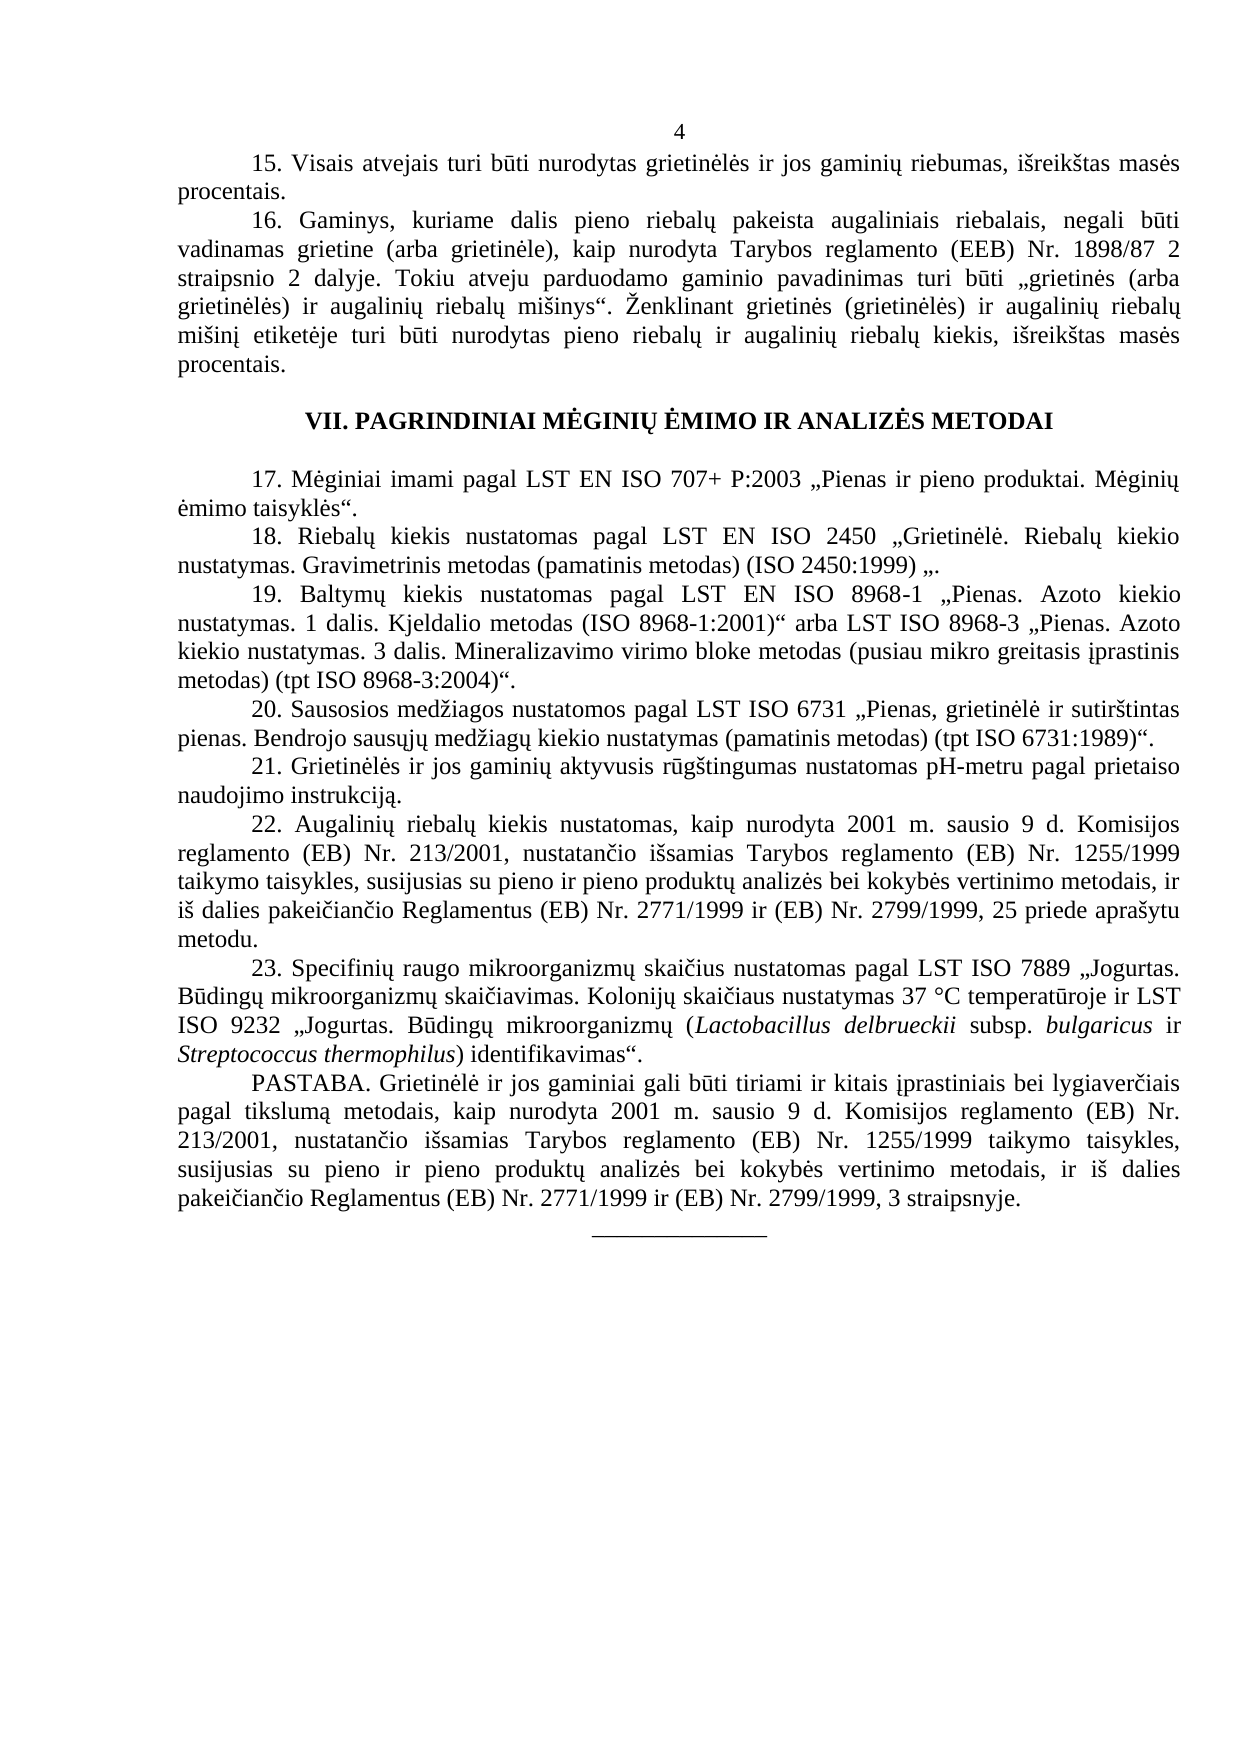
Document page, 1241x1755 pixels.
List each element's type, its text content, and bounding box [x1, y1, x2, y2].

text 23. Specifinių raugo mikroorganizmų skaičius nustatomas pagal LST ISO 7889 „Jogurtas. Būdingų mikroorganizmų skaičiavimas. Kolonijų skaičiaus nustatymas 37 °C temperatūroje ir LST ISO 9232 „Jogurtas. Būdingų mikroorganizmų (Lactobacillus delbrueckii subsp. bulgaricus ir Streptococcus thermophilus) identifikavimas“. [177, 953, 1181, 1068]
text 15. Visais atvejais turi būti nurodytas grietinėlės ir jos gaminių riebumas, išreikštas masės procentais. [177, 148, 1181, 205]
text ______________ [177, 1211, 1181, 1240]
text 18. Riebalų kiekis nustatomas pagal LST EN ISO 2450 „Grietinėlė. Riebalų kiekio nustatymas. Gravimetrinis metodas (pamatinis metodas) (ISO 2450:1999) „. [177, 521, 1181, 579]
text 21. Grietinėlės ir jos gaminių aktyvusis rūgštingumas nustatomas pH-metru pagal prietaiso naudojimo instrukciją. [177, 751, 1181, 809]
text VII. PAGRINDINIAI MĖGINIŲ ĖMIMO IR ANALIZĖS METODAI [177, 406, 1181, 435]
text PASTABA. Grietinėlė ir jos gaminiai gali būti tiriami ir kitais įprastiniais bei lygiaverčiais pagal tikslumą metodais, kaip nurodyta 2001 m. sausio 9 d. Komisijos reglamento (EB) Nr. 213/2001, nustatančio išsamias Tarybos reglamento (EB) Nr. 1255/1999 taikymo taisykles, susijusias su pieno ir pieno produktų analizės bei kokybės vertinimo metodais, ir iš dalies pakeičiančio Reglamentus (EB) Nr. 2771/1999 ir (EB) Nr. 2799/1999, 3 straipsnyje. [177, 1068, 1181, 1211]
text 19. Baltymų kiekis nustatomas pagal LST EN ISO 8968‑1 „Pienas. Azoto kiekio nustatymas. 1 dalis. Kjeldalio metodas (ISO 8968-1:2001)“ arba LST ISO 8968-3 „Pienas. Azoto kiekio nustatymas. 3 dalis. Mineralizavimo virimo bloke metodas (pusiau mikro greitasis įprastinis metodas) (tpt ISO 8968-3:2004)“. [177, 579, 1181, 694]
text 16. Gaminys, kuriame dalis pieno riebalų pakeista augaliniais riebalais, negali būti vadinamas grietine (arba grietinėle), kaip nurodyta Tarybos reglamento (EEB) Nr. 1898/87 2 straipsnio 2 dalyje. Tokiu atveju parduodamo gaminio pavadinimas turi būti „grietinės (arba grietinėlės) ir augalinių riebalų mišinys“. Ženklinant grietinės (grietinėlės) ir augalinių riebalų mišinį etiketėje turi būti nurodytas pieno riebalų ir augalinių riebalų kiekis, išreikštas masės procentais. [177, 205, 1181, 378]
text 20. Sausosios medžiagos nustatomos pagal LST ISO 6731 „Pienas, grietinėlė ir sutirštintas pienas. Bendrojo sausųjų medžiagų kiekio nustatymas (pamatinis metodas) (tpt ISO 6731:1989)“. [177, 694, 1181, 751]
text 17. Mėginiai imami pagal LST EN ISO 707+ P:2003 „Pienas ir pieno produktai. Mėginių ėmimo taisyklės“. [177, 464, 1181, 521]
text 22. Augalinių riebalų kiekis nustatomas, kaip nurodyta 2001 m. sausio 9 d. Komisijos reglamento (EB) Nr. 213/2001, nustatančio išsamias Tarybos reglamento (EB) Nr. 1255/1999 taikymo taisykles, susijusias su pieno ir pieno produktų analizės bei kokybės vertinimo metodais, ir iš dalies pakeičiančio Reglamentus (EB) Nr. 2771/1999 ir (EB) Nr. 2799/1999, 25 priede aprašytu metodu. [177, 809, 1181, 953]
